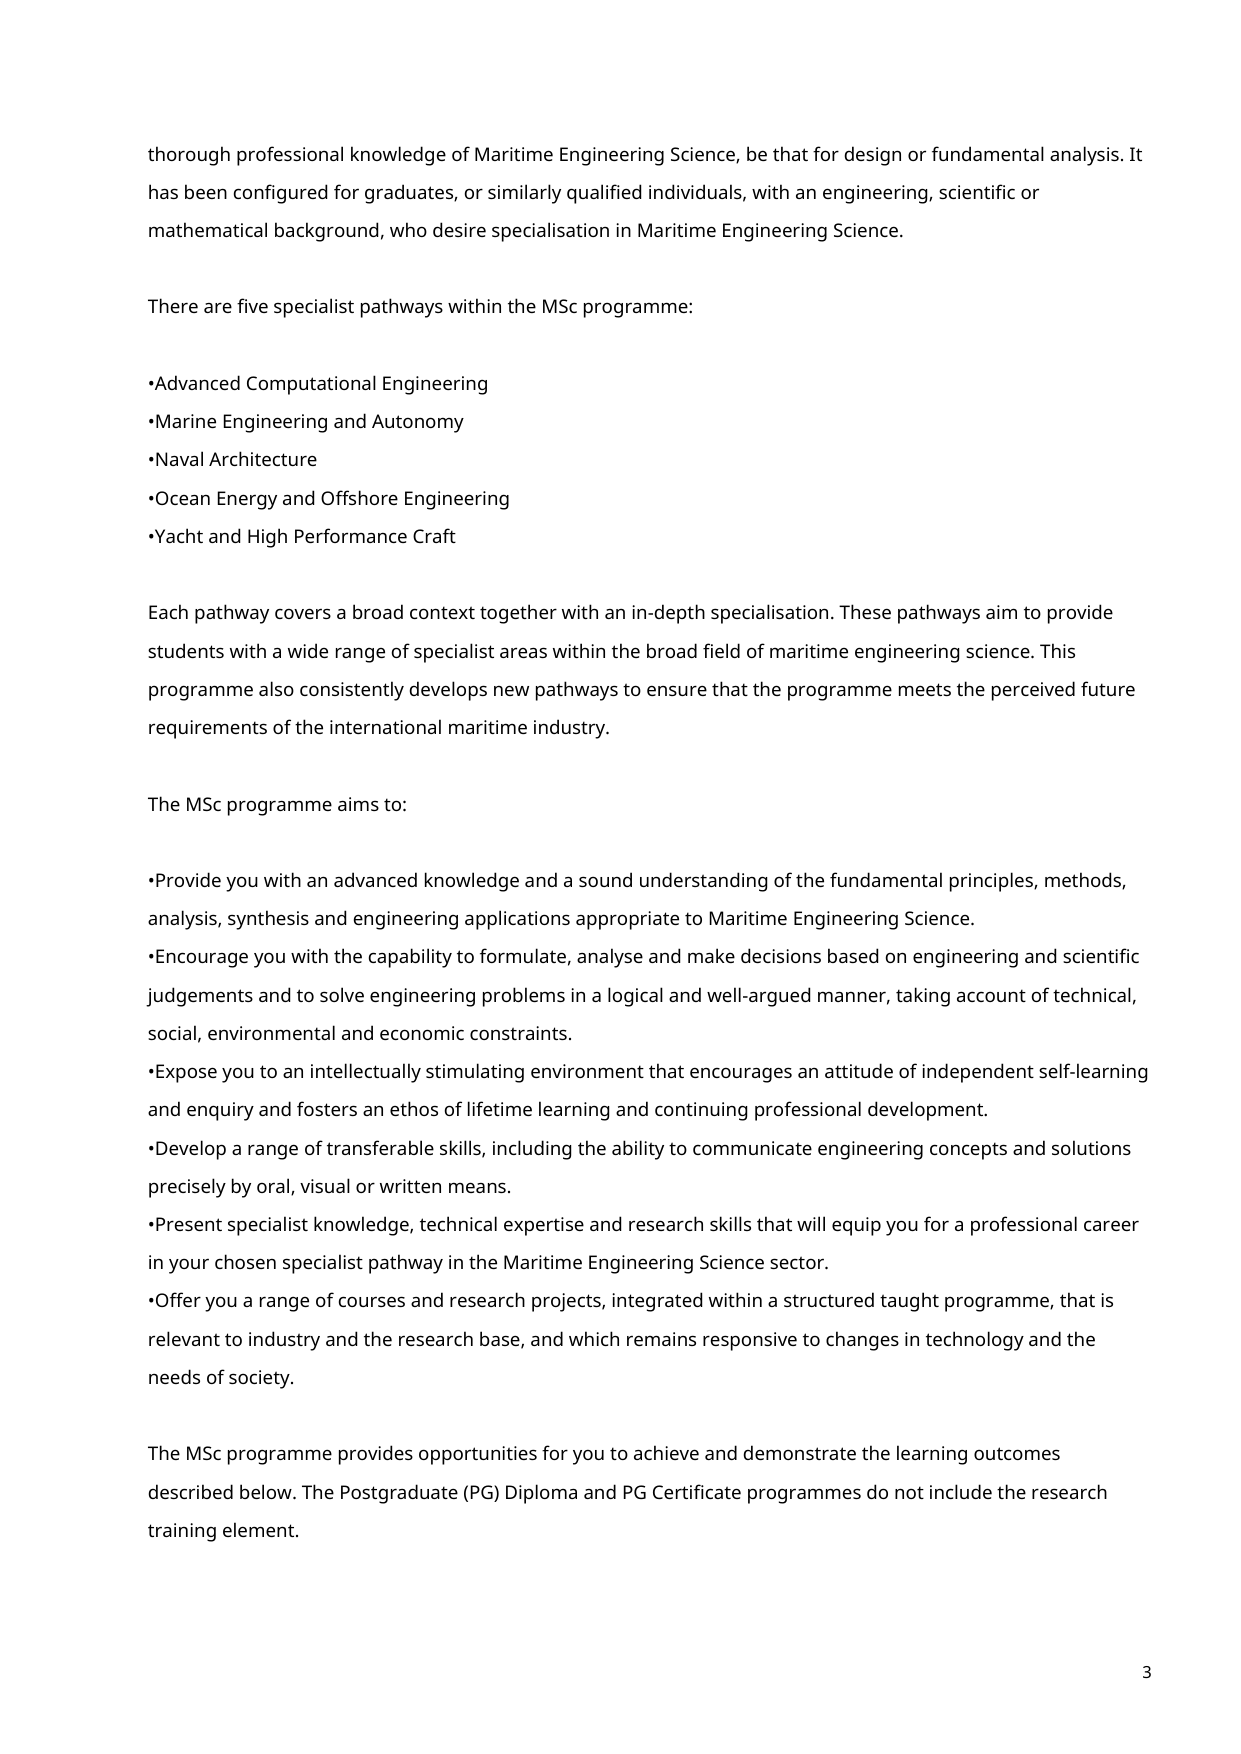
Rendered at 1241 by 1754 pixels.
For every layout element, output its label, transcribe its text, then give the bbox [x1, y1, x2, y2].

text thorough professional knowledge of Maritime Engineering Science, be that for design or fundamental analysis. It has been configured for graduates, or similarly qualified individuals, with an engineering, scientific or mathematical background, who desire specialisation in Maritime Engineering Science. There are five specialist pathways within the MSc programme: •Advanced Computational Engineering •Marine Engineering and Autonomy •Naval Architecture •Ocean Energy and Offshore Engineering •Yacht and High Performance Craft Each pathway covers a broad context together with an in-depth specialisation. These pathways aim to provide students with a wide range of specialist areas within the broad field of maritime engineering science. This programme also consistently develops new pathways to ensure that the programme meets the perceived future requirements of the international maritime industry. The MSc programme aims to: •Provide you with an advanced knowledge and a sound understanding of the fundamental principles, methods, analysis, synthesis and engineering applications appropriate to Maritime Engineering Science. •Encourage you with the capability to formulate, analyse and make decisions based on engineering and scientific judgements and to solve engineering problems in a logical and well-argued manner, taking account of technical, social, environmental and economic constraints. •Expose you to an intellectually stimulating environment that encourages an attitude of independent self-learning and enquiry and fosters an ethos of lifetime learning and continuing professional development. •Develop a range of transferable skills, including the ability to communicate engineering concepts and solutions precisely by oral, visual or written means. •Present specialist knowledge, technical expertise and research skills that will equip you for a professional career in your chosen specialist pathway in the Maritime Engineering Science sector. •Offer you a range of courses and research projects, integrated within a structured taught programme, that is relevant to industry and the research base, and which remains responsive to changes in technology and the needs of society. The MSc programme provides opportunities for you to achieve and demonstrate the learning outcomes described below. The Postgraduate (PG) Diploma and PG Certificate programmes do not include the research training element. [148, 141, 1152, 1543]
